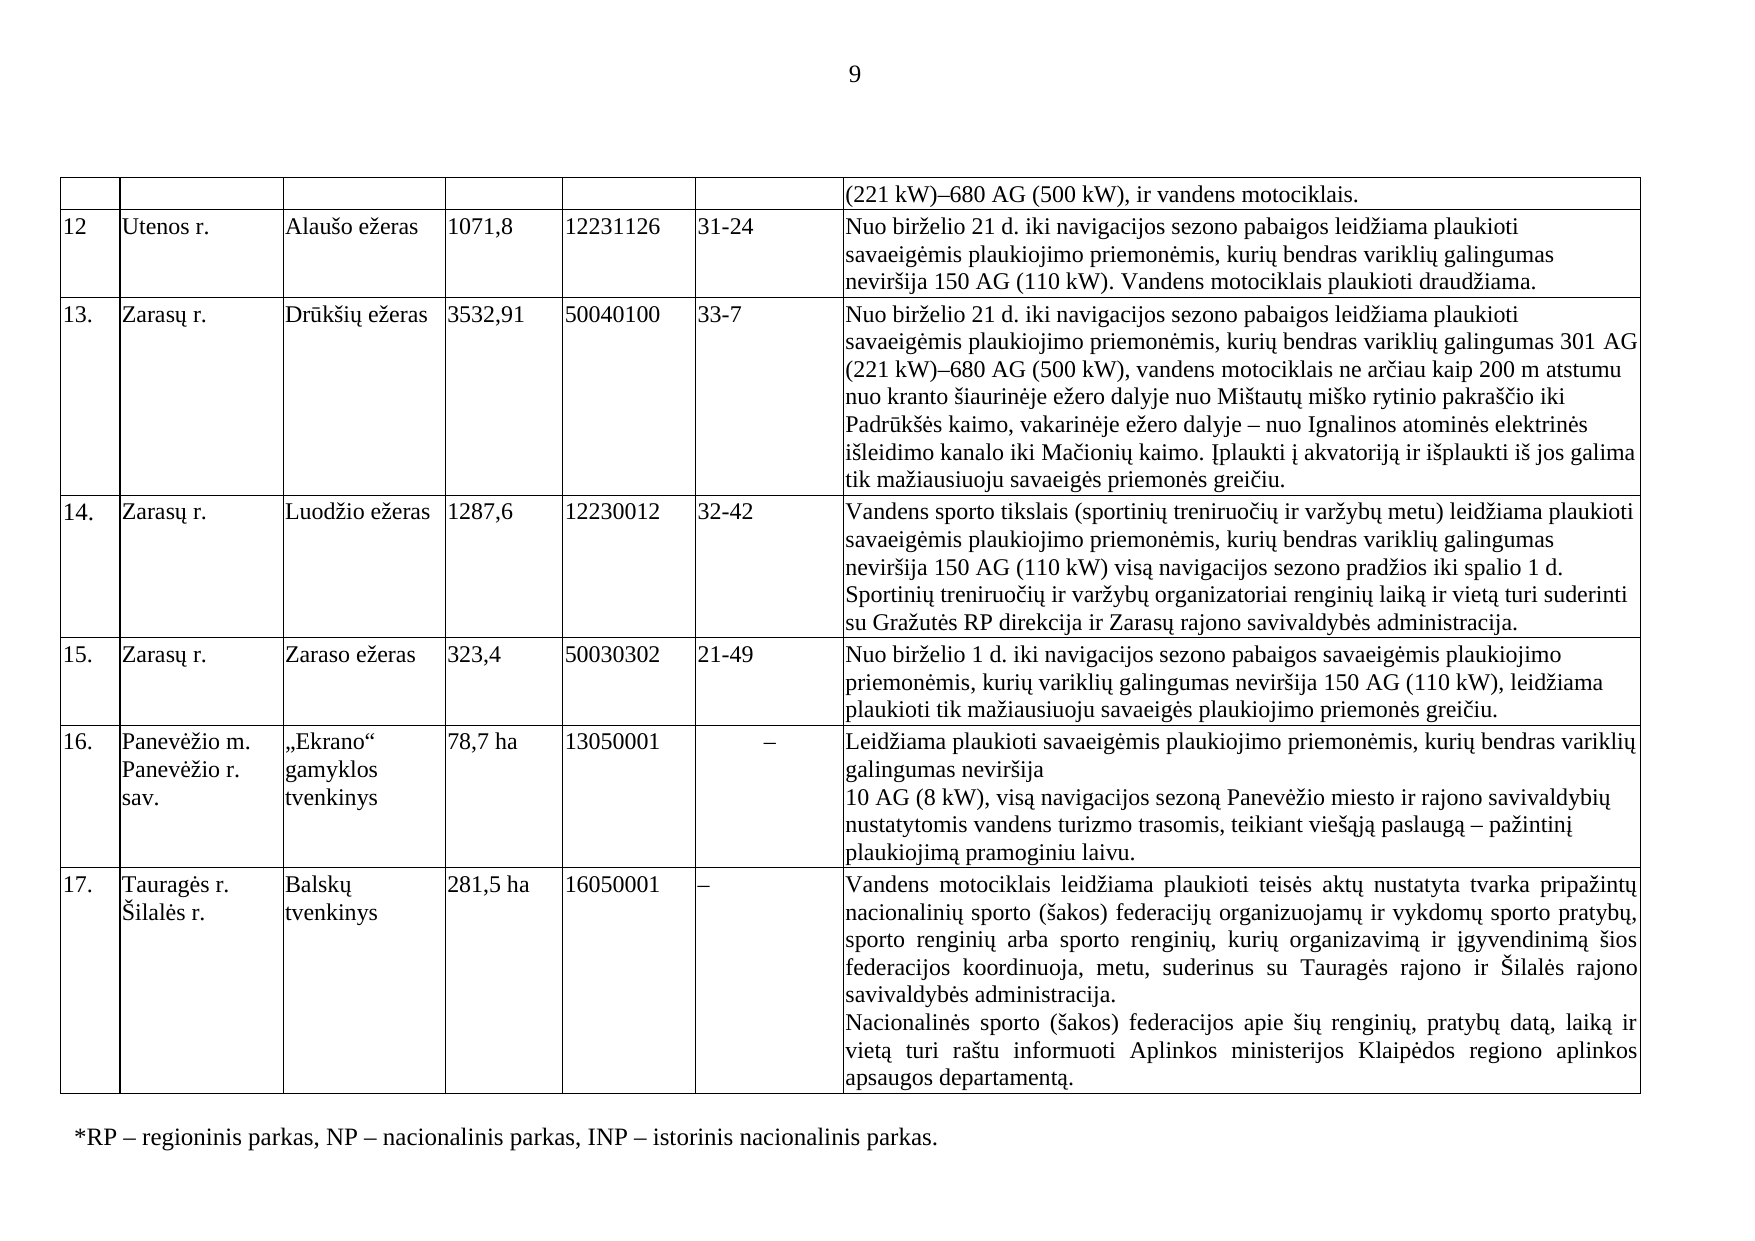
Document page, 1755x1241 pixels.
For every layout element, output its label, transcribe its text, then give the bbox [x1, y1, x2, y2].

table_cell Zarasų r. [121, 496, 283, 637]
table_cell Nuo birželio 1 d. iki navigacijos sezono pabaigos savaeigėmis plaukiojimo priemonėmis, kurių variklių galingumas neviršija 150 AG (110 kW), leidžiama plaukioti tik mažiausiuoju savaeigės plaukiojimo priemonės greičiu. [844, 638, 1640, 724]
table_cell Vandens sporto tikslais (sportinių treniruočių ir varžybų metu) leidžiama plaukioti savaeigėmis plaukiojimo priemonėmis, kurių bendras variklių galingumas neviršija 150 AG (110 kW) visą navigacijos sezono pradžios iki spalio 1 d. Sportinių treniruočių ir varžybų organizatoriai renginių laiką ir vietą turi suderinti su Gražutės RP direkcija ir Zarasų rajono savivaldybės administracija. [844, 496, 1640, 637]
table_cell 50030302 [563, 638, 695, 724]
table_cell 13. [61, 298, 119, 494]
table_cell 12231126 [563, 210, 695, 297]
table_cell 32-42 [696, 496, 843, 637]
table_cell – [696, 868, 843, 1093]
table_cell 21-49 [696, 638, 843, 724]
table_cell 33-7 [696, 298, 843, 494]
table_cell 3532,91 [446, 298, 562, 494]
table_cell ̶ [696, 178, 843, 209]
table_cell 12 [61, 210, 119, 297]
table_cell 15. [61, 638, 119, 724]
table_cell [284, 178, 445, 209]
table_cell Panevėžio m. Panevėžio r. sav. [121, 726, 283, 867]
table_cell 31-24 [696, 210, 843, 297]
table_cell 12230012 [563, 496, 695, 637]
table_cell 14. [61, 496, 119, 637]
table_cell – [696, 726, 843, 867]
table_cell 1287,6 [446, 496, 562, 637]
table_cell 281,5 ha [446, 868, 562, 1093]
table_cell 16. [61, 726, 119, 867]
text *RP – regioninis parkas, NP – nacionalinis parkas, INP – istorinis nacionalinis parkas. [74, 1122, 1636, 1151]
table_cell Balskų tvenkinys [284, 868, 445, 1093]
table_cell Nuo birželio 21 d. iki navigacijos sezono pabaigos leidžiama plaukioti savaeigėmis plaukiojimo priemonėmis, kurių bendras variklių galingumas neviršija 150 AG (110 kW). Vandens motociklais plaukioti draudžiama. [844, 210, 1640, 297]
table_cell Alaušo ežeras [284, 210, 445, 297]
table_cell Tauragės r. Šilalės r. [121, 868, 283, 1093]
table_cell Nuo birželio 21 d. iki navigacijos sezono pabaigos leidžiama plaukioti savaeigėmis plaukiojimo priemonėmis, kurių bendras variklių galingumas 301 AG (221 kW)–680 AG (500 kW), vandens motociklais ne arčiau kaip 200 m atstumu nuo kranto šiaurinėje ežero dalyje nuo Mištautų miško rytinio pakraščio iki Padrūkšės kaimo, vakarinėje ežero dalyje – nuo Ignalinos atominės elektrinės išleidimo kanalo iki Mačionių kaimo. Įplaukti į akvatoriją ir išplaukti iš jos galima tik mažiausiuoju savaeigės priemonės greičiu. [844, 298, 1640, 494]
table_cell Drūkšių ežeras [284, 298, 445, 494]
table_cell Luodžio ežeras [284, 496, 445, 637]
table_cell 16050001 [563, 868, 695, 1093]
table_cell Zaraso ežeras [284, 638, 445, 724]
table_cell (221 kW)–680 AG (500 kW), ir vandens motociklais. [844, 178, 1640, 209]
table_cell „Ekrano“ gamyklos tvenkinys [284, 726, 445, 867]
table_cell Vandens motociklais leidžiama plaukioti teisės aktų nustatyta tvarka pripažintų nacionalinių sporto (šakos) federacijų organizuojamų ir vykdomų sporto pratybų, sporto renginių arba sporto renginių, kurių organizavimą ir įgyvendinimą šios federacijos koordinuoja, metu, suderinus su Tauragės rajono ir Šilalės rajono savivaldybės administracija. Nacionalinės sporto (šakos) federacijos apie šių renginių, pratybų datą, laiką ir vietą turi raštu informuoti Aplinkos ministerijos Klaipėdos regiono aplinkos apsaugos departamentą. [844, 868, 1640, 1093]
table_cell [563, 178, 695, 209]
table_cell 78,7 ha [446, 726, 562, 867]
table_cell Leidžiama plaukioti savaeigėmis plaukiojimo priemonėmis, kurių bendras variklių galingumas neviršija 10 AG (8 kW), visą navigacijos sezoną Panevėžio miesto ir rajono savivaldybių nustatytomis vandens turizmo trasomis, teikiant viešąją paslaugą – pažintinį plaukiojimą pramoginiu laivu. [844, 726, 1640, 867]
table_cell [61, 178, 119, 209]
table_cell Utenos r. [121, 210, 283, 297]
table_cell 1071,8 [446, 210, 562, 297]
table_cell 323,4 [446, 638, 562, 724]
table_cell [446, 178, 562, 209]
table_cell 13050001 [563, 726, 695, 867]
table_cell 50040100 [563, 298, 695, 494]
table_cell Zarasų r. [121, 638, 283, 724]
table_cell Zarasų r. [121, 298, 283, 494]
table_cell 17. [61, 868, 119, 1093]
table_cell [121, 178, 283, 209]
